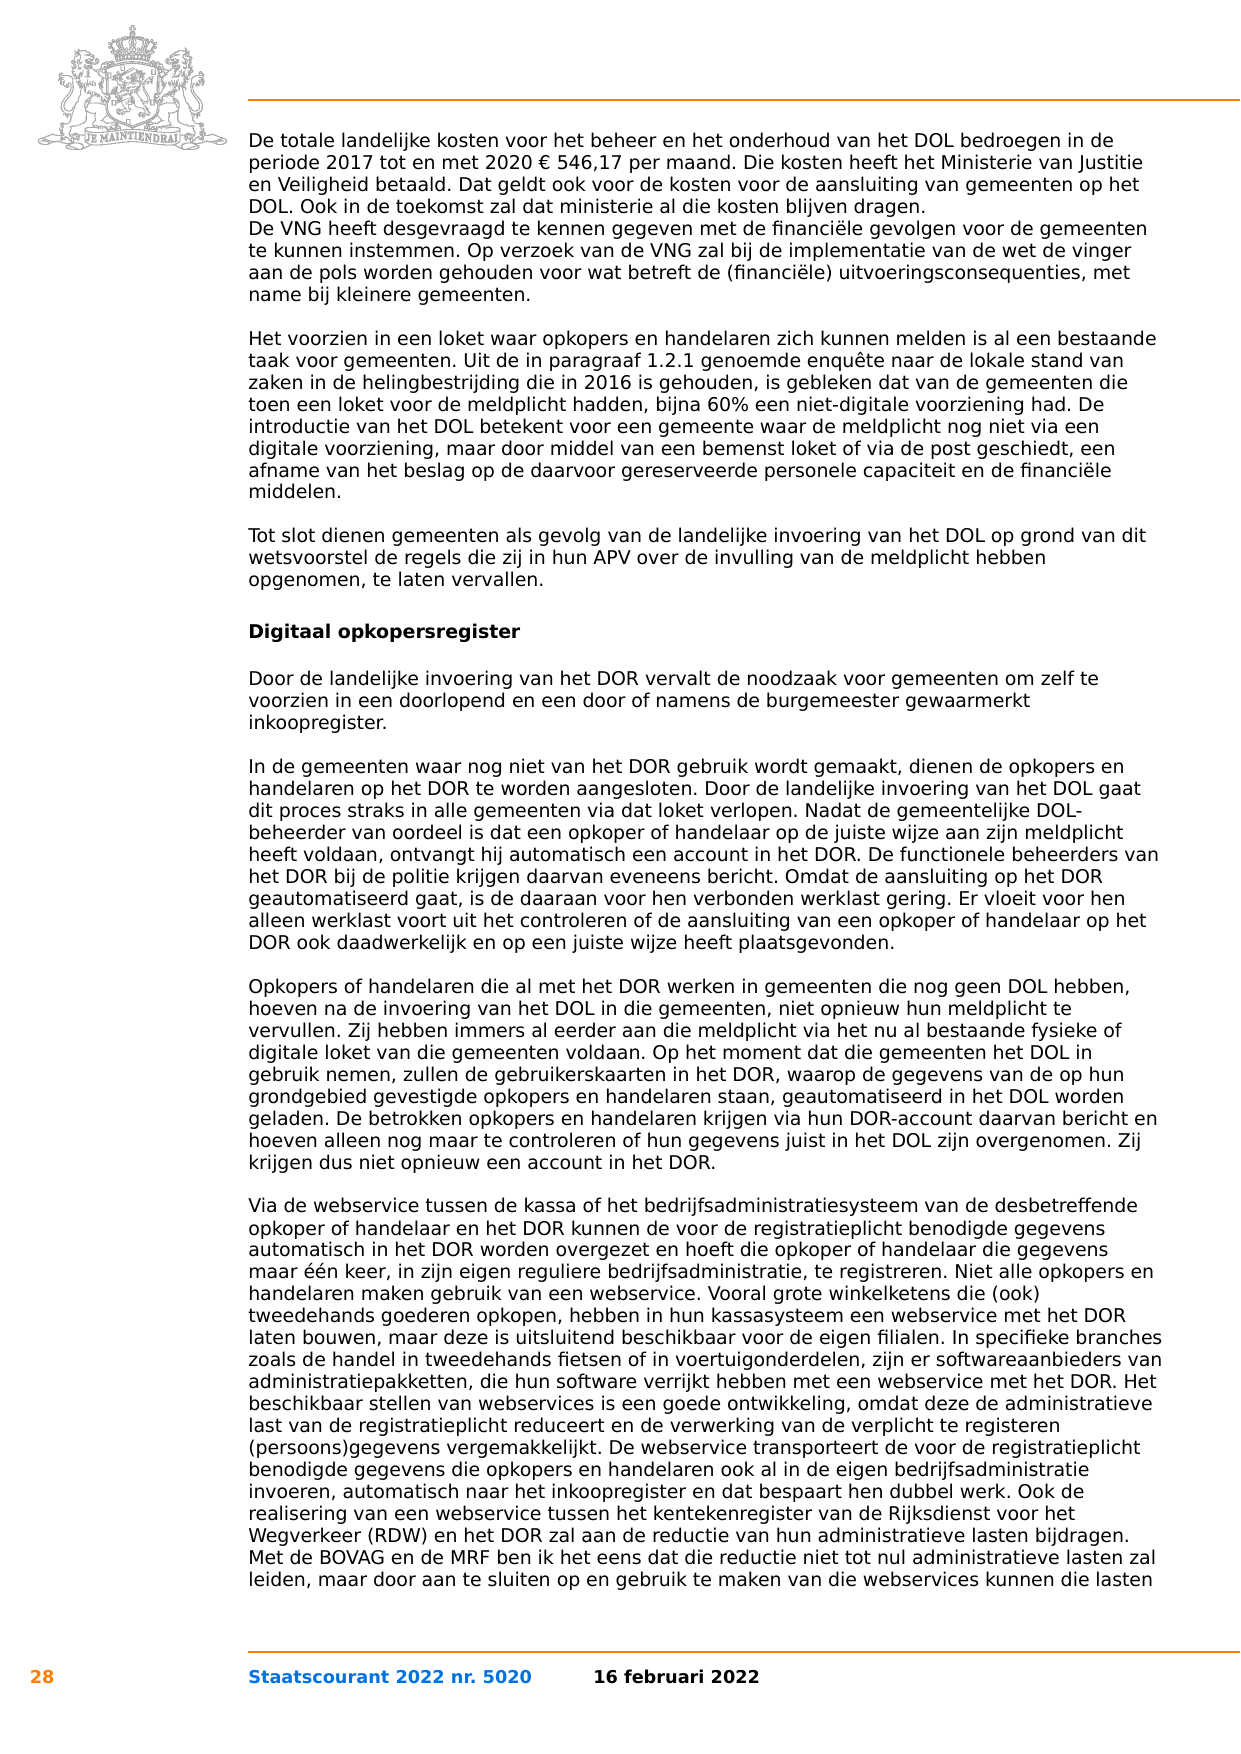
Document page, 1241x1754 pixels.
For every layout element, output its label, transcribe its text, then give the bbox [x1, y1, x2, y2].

text De VNG heeft desgevraagd te kennen gegeven met de financiële gevolgen voor de gemeenten te kunnen instemmen. Op verzoek van de VNG zal bij de implementatie van de wet de vinger aan de pols worden gehouden voor wat betreft de (financiële) uitvoeringsconsequenties, met name bij kleinere gemeenten. [248, 218, 1163, 306]
subtitle Digitaal opkopersregister [248, 621, 1163, 643]
text Door de landelijke invoering van het DOR vervalt de noodzaak voor gemeenten om zelf te voorzien in een doorlopend en een door of namens de burgemeester gewaarmerkt inkoopregister. [248, 668, 1163, 734]
text Opkopers of handelaren die al met het DOR werken in gemeenten die nog geen DOL hebben, hoeven na de invoering van het DOL in die gemeenten, niet opnieuw hun meldplicht te vervullen. Zij hebben immers al eerder aan die meldplicht via het nu al bestaande fysieke of digitale loket van die gemeenten voldaan. Op het moment dat die gemeenten het DOL in gebruik nemen, zullen de gebruikerskaarten in het DOR, waarop de gegevens van de op hun grondgebied gevestigde opkopers en handelaren staan, geautomatiseerd in het DOL worden geladen. De betrokken opkopers en handelaren krijgen via hun DOR-account daarvan bericht en hoeven alleen nog maar te controleren of hun gegevens juist in het DOL zijn overgenomen. Zij krijgen dus niet opnieuw een account in het DOR. [248, 976, 1163, 1173]
text In de gemeenten waar nog niet van het DOR gebruik wordt gemaakt, dienen de opkopers en handelaren op het DOR te worden aangesloten. Door de landelijke invoering van het DOL gaat dit proces straks in alle gemeenten via dat loket verlopen. Nadat de gemeentelijke DOL-beheerder van oordeel is dat een opkoper of handelaar op de juiste wijze aan zijn meldplicht heeft voldaan, ontvangt hij automatisch een account in het DOR. De functionele beheerders van het DOR bij de politie krijgen daarvan eveneens bericht. Omdat de aansluiting op het DOR geautomatiseerd gaat, is de daaraan voor hen verbonden werklast gering. Er vloeit voor hen alleen werklast voort uit het controleren of de aansluiting van een opkoper of handelaar op het DOR ook daadwerkelijk en op een juiste wijze heeft plaatsgevonden. [248, 756, 1163, 954]
text Het voorzien in een loket waar opkopers en handelaren zich kunnen melden is al een bestaande taak voor gemeenten. Uit de in paragraaf 1.2.1 genoemde enquête naar de lokale stand van zaken in de helingbestrijding die in 2016 is gehouden, is gebleken dat van de gemeenten die toen een loket voor de meldplicht hadden, bijna 60% een niet-digitale voorziening had. De introductie van het DOL betekent voor een gemeente waar de meldplicht nog niet via een digitale voorziening, maar door middel van een bemenst loket of via de post geschiedt, een afname van het beslag op de daarvoor gereserveerde personele capaciteit en de financiële middelen. [248, 328, 1163, 503]
text Tot slot dienen gemeenten als gevolg van de landelijke invoering van het DOL op grond van dit wetsvoorstel de regels die zij in hun APV over de invulling van de meldplicht hebben opgenomen, te laten vervallen. [248, 525, 1163, 591]
text Via de webservice tussen de kassa of het bedrijfsadministratiesysteem van de desbetreffende opkoper of handelaar en het DOR kunnen de voor de registratieplicht benodigde gegevens automatisch in het DOR worden overgezet en hoeft die opkoper of handelaar die gegevens maar één keer, in zijn eigen reguliere bedrijfsadministratie, te registreren. Niet alle opkopers en handelaren maken gebruik van een webservice. Vooral grote winkelketens die (ook) tweedehands goederen opkopen, hebben in hun kassasysteem een webservice met het DOR laten bouwen, maar deze is uitsluitend beschikbaar voor de eigen filialen. In specifieke branches zoals de handel in tweedehands fietsen of in voertuigonderdelen, zijn er softwareaanbieders van administratiepakketten, die hun software verrijkt hebben met een webservice met het DOR. Het beschikbaar stellen van webservices is een goede ontwikkeling, omdat deze de administratieve last van de registratieplicht reduceert en de verwerking van de verplicht te registeren (persoons)gegevens vergemakkelijkt. De webservice transporteert de voor de registratieplicht benodigde gegevens die opkopers en handelaren ook al in de eigen bedrijfsadministratie invoeren, automatisch naar het inkoopregister en dat bespaart hen dubbel werk. Ook de realisering van een webservice tussen het kentekenregister van de Rijksdienst voor het Wegverkeer (RDW) en het DOR zal aan de reductie van hun administratieve lasten bijdragen. Met de BOVAG en de MRF ben ik het eens dat die reductie niet tot nul administratieve lasten zal leiden, maar door aan te sluiten op en gebruik te maken van die webservices kunnen die lasten [248, 1195, 1163, 1591]
picture [38, 25, 227, 150]
text De totale landelijke kosten voor het beheer en het onderhoud van het DOL bedroegen in de periode 2017 tot en met 2020 € 546,17 per maand. Die kosten heeft het Ministerie van Justitie en Veiligheid betaald. Dat geldt ook voor de kosten voor de aansluiting van gemeenten op het DOL. Ook in de toekomst zal dat ministerie al die kosten blijven dragen. [248, 130, 1163, 218]
